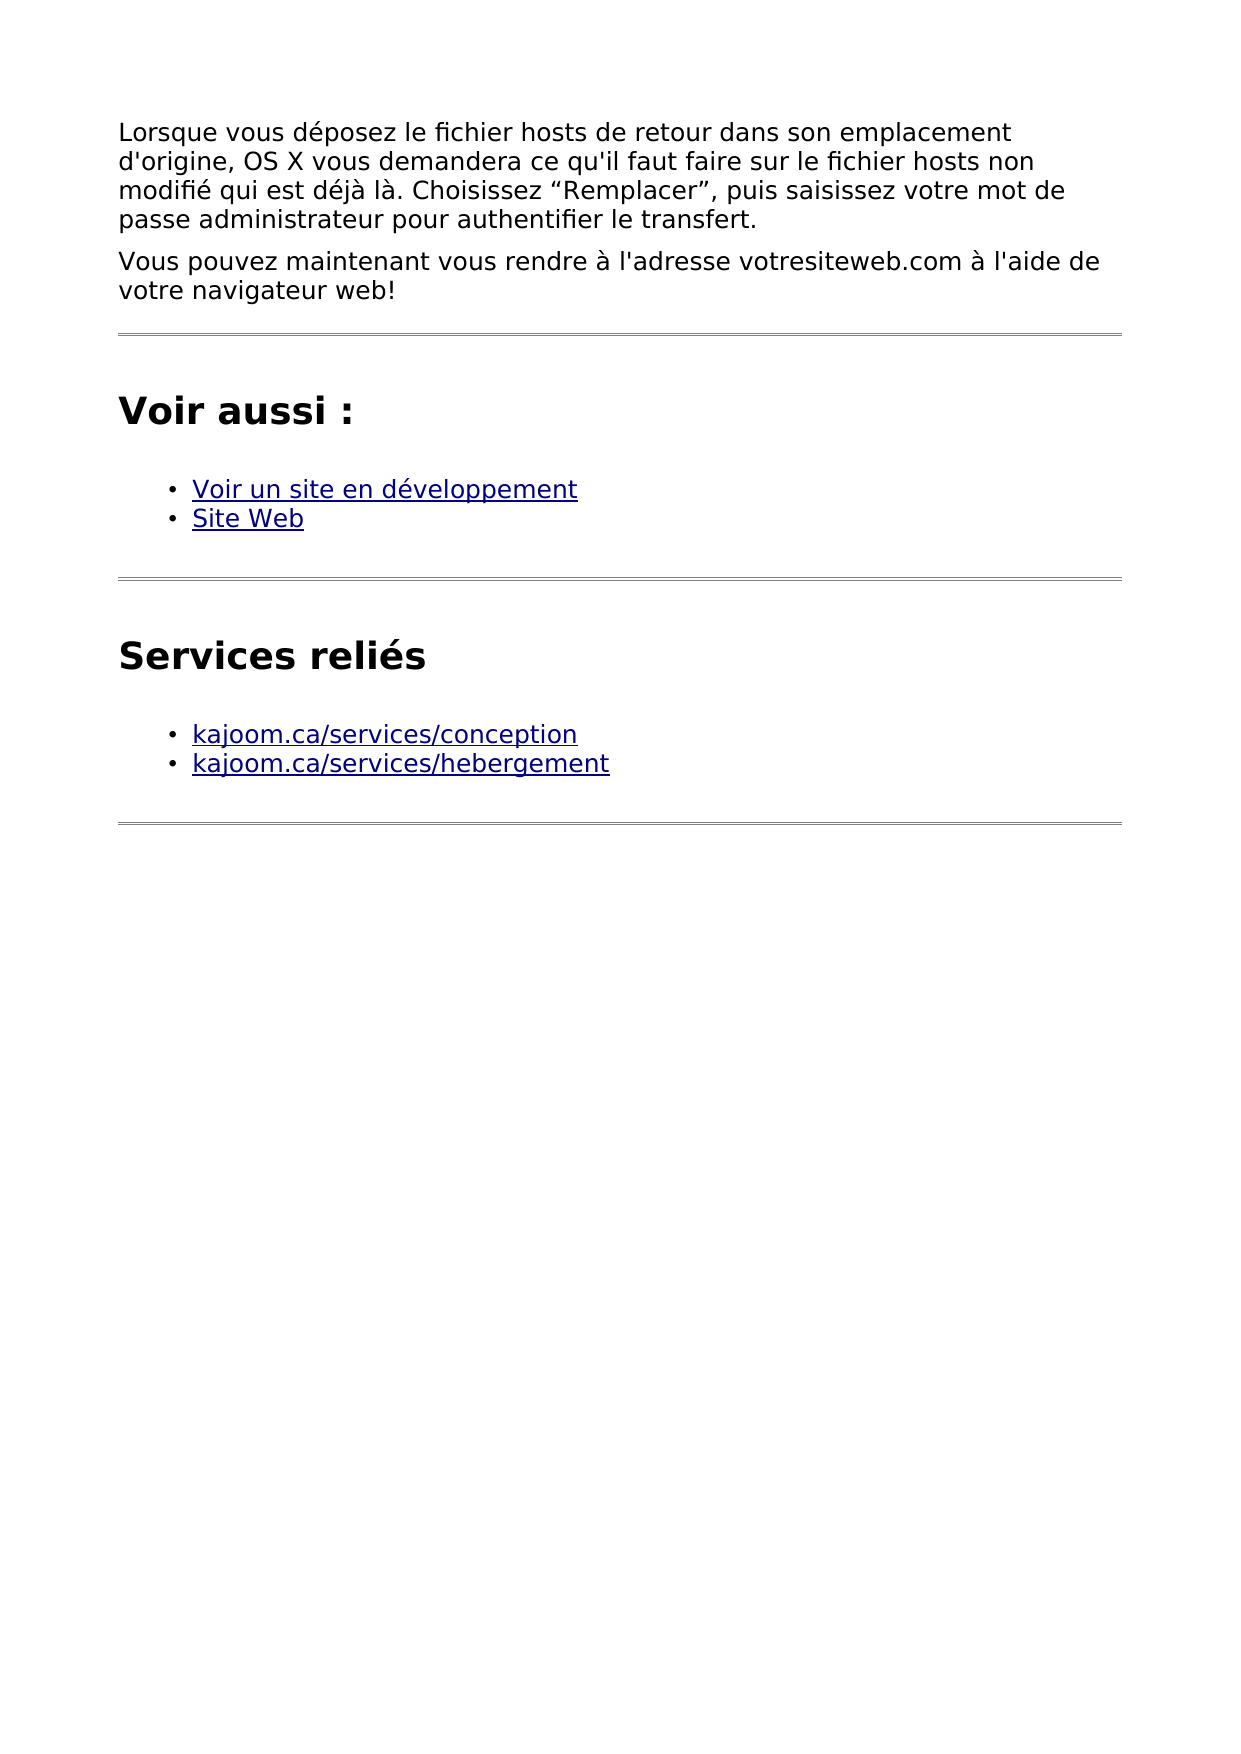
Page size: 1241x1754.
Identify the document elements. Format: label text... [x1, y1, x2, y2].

list Site Web [177, 504, 1122, 533]
list kajoom.ca/services/conception [177, 720, 1122, 749]
list kajoom.ca/services/hebergement [177, 749, 1122, 778]
text Lorsque vous déposez le fichier hosts de retour dans son emplacement d'origine, OS X vous demandera ce qu'il faut faire sur le fichier hosts non modifié qui est déjà là. Choisissez “Remplacer”, puis saisissez votre mot de passe administrateur pour authentifier le transfert. [118, 118, 1122, 235]
list Voir un site en développement [177, 475, 1122, 504]
text Vous pouvez maintenant vous rendre à l'adresse votresiteweb.com à l'aide de votre navigateur web! [118, 247, 1122, 306]
subtitle Voir aussi : [118, 389, 1122, 433]
subtitle Services reliés [118, 634, 1122, 678]
